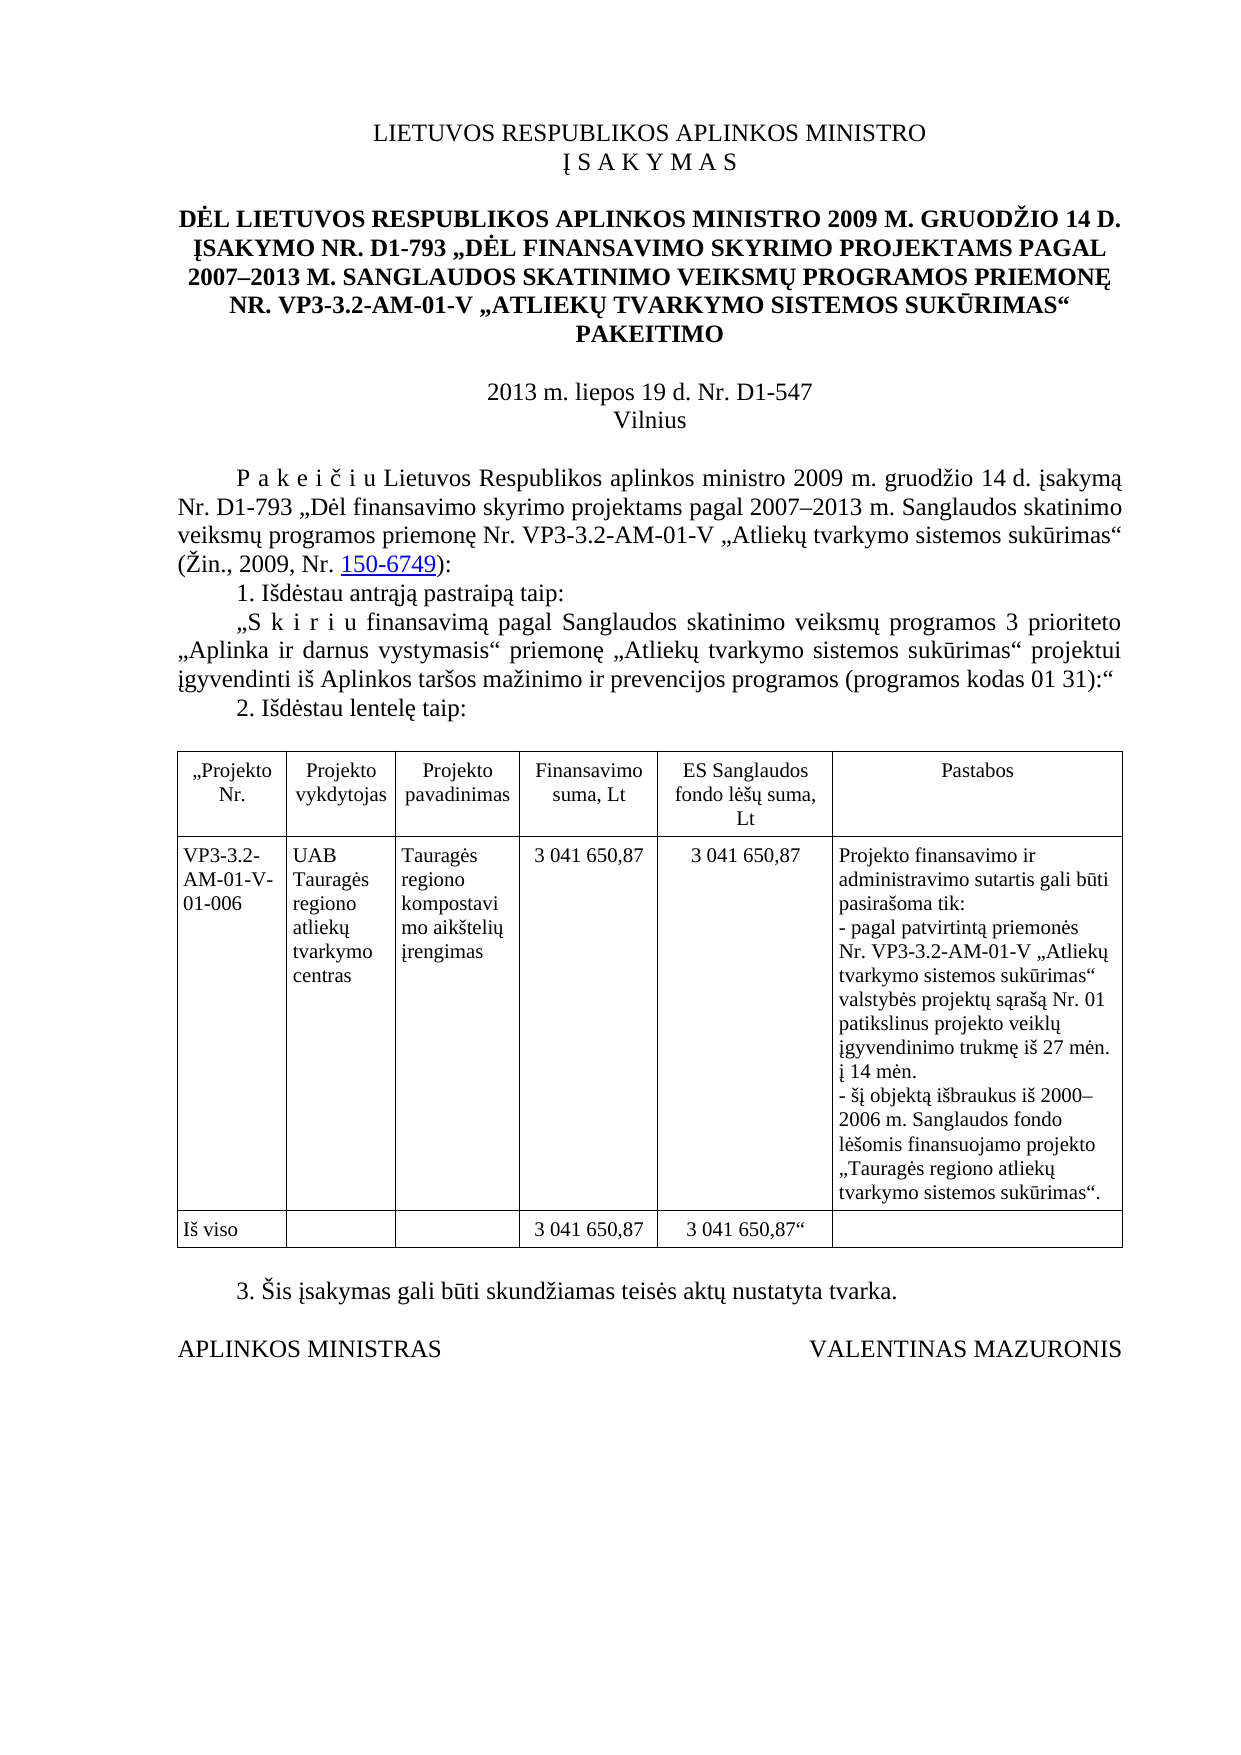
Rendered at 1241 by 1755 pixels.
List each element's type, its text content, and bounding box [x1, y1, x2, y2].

table_cell 3 041 650,87 [658, 837, 832, 1209]
text 2013 m. liepos 19 d. Nr. D1-547 [177, 377, 1122, 406]
text DĖL LIETUVOS RESPUBLIKOS APLINKOS MINISTRO 2009 m. GRUODŽIO 14 d. ĮSAKYMO Nr. D1-793 „DĖL FINANSAVIMO SKYRIMO PROJEKTAMS PAGAL 2007–2013 m. SANGLAUDOS SKATINIMO VEIKSMŲ PROGRAMOS PRIEMONĘ Nr. VP3-3.2-AM-01-V „ATLIEKŲ TVARKYMO SISTEMOS SUKŪRIMAS“ PAKEITIMO [177, 204, 1122, 348]
text P a k e i č i u Lietuvos Respublikos aplinkos ministro 2009 m. gruodžio 14 d. įsakymą Nr. D1-793 „Dėl finansavimo skyrimo projektams pagal 2007–2013 m. Sanglaudos skatinimo veiksmų programos priemonę Nr. VP3-3.2-AM-01-V „Atliekų tvarkymo sistemos sukūrimas“ (Žin., 2009, Nr. 150-6749): [177, 463, 1122, 578]
table_cell [396, 1211, 519, 1247]
table_cell Tauragės regiono kompostavimo aikštelių įrengimas [396, 837, 519, 1209]
table_header Projekto vykdytojas [287, 752, 395, 836]
text „S k i r i u finansavimą pagal Sanglaudos skatinimo veiksmų programos 3 prioriteto „Aplinka ir darnus vystymasis“ priemonę „Atliekų tvarkymo sistemos sukūrimas“ projektui įgyvendinti iš Aplinkos taršos mažinimo ir prevencijos programos (programos kodas 01 31):“ [177, 607, 1122, 693]
table_header Finansavimo suma, Lt [520, 752, 657, 836]
text Vilnius [177, 406, 1122, 434]
table_header Pastabos [833, 752, 1122, 836]
table_cell Iš viso [178, 1211, 286, 1247]
table_cell Projekto finansavimo ir administravimo sutartis gali būti pasirašoma tik: - pagal patvirtintą priemonės Nr. VP3-3.2-AM-01-V „Atliekų tvarkymo sistemos sukūrimas“ valstybės projektų sąrašą Nr. 01 patikslinus projekto veiklų įgyvendinimo trukmę iš 27 mėn. į 14 mėn. - šį objektą išbraukus iš 2000–2006 m. Sanglaudos fondo lėšomis finansuojamo projekto „Tauragės regiono atliekų tvarkymo sistemos sukūrimas“. [833, 837, 1122, 1209]
table_cell VP3-3.2-AM-01-V-01-006 [178, 837, 286, 1209]
table_cell 3 041 650,87 [520, 1211, 657, 1247]
text Į S A K Y M A S [177, 147, 1122, 176]
table_header Projekto pavadinimas [396, 752, 519, 836]
table_cell 3 041 650,87 [520, 837, 657, 1209]
table_header „Projekto Nr. [178, 752, 286, 836]
table_cell [833, 1211, 1122, 1247]
table_cell [287, 1211, 395, 1247]
table_cell UAB Tauragės regiono atliekų tvarkymo centras [287, 837, 395, 1209]
text Aplinkos ministras Valentinas Mazuronis [177, 1334, 1122, 1363]
text 2. Išdėstau lentelę taip: [177, 693, 1122, 722]
table_header ES Sanglaudos fondo lėšų suma, Lt [658, 752, 832, 836]
text LIETUVOS RESPUBLIKOS APLINKOS MINISTRO [177, 118, 1122, 147]
table_cell 3 041 650,87“ [658, 1211, 832, 1247]
text 1. Išdėstau antrąją pastraipą taip: [177, 578, 1122, 607]
text 3. Šis įsakymas gali būti skundžiamas teisės aktų nustatyta tvarka. [177, 1276, 1122, 1305]
